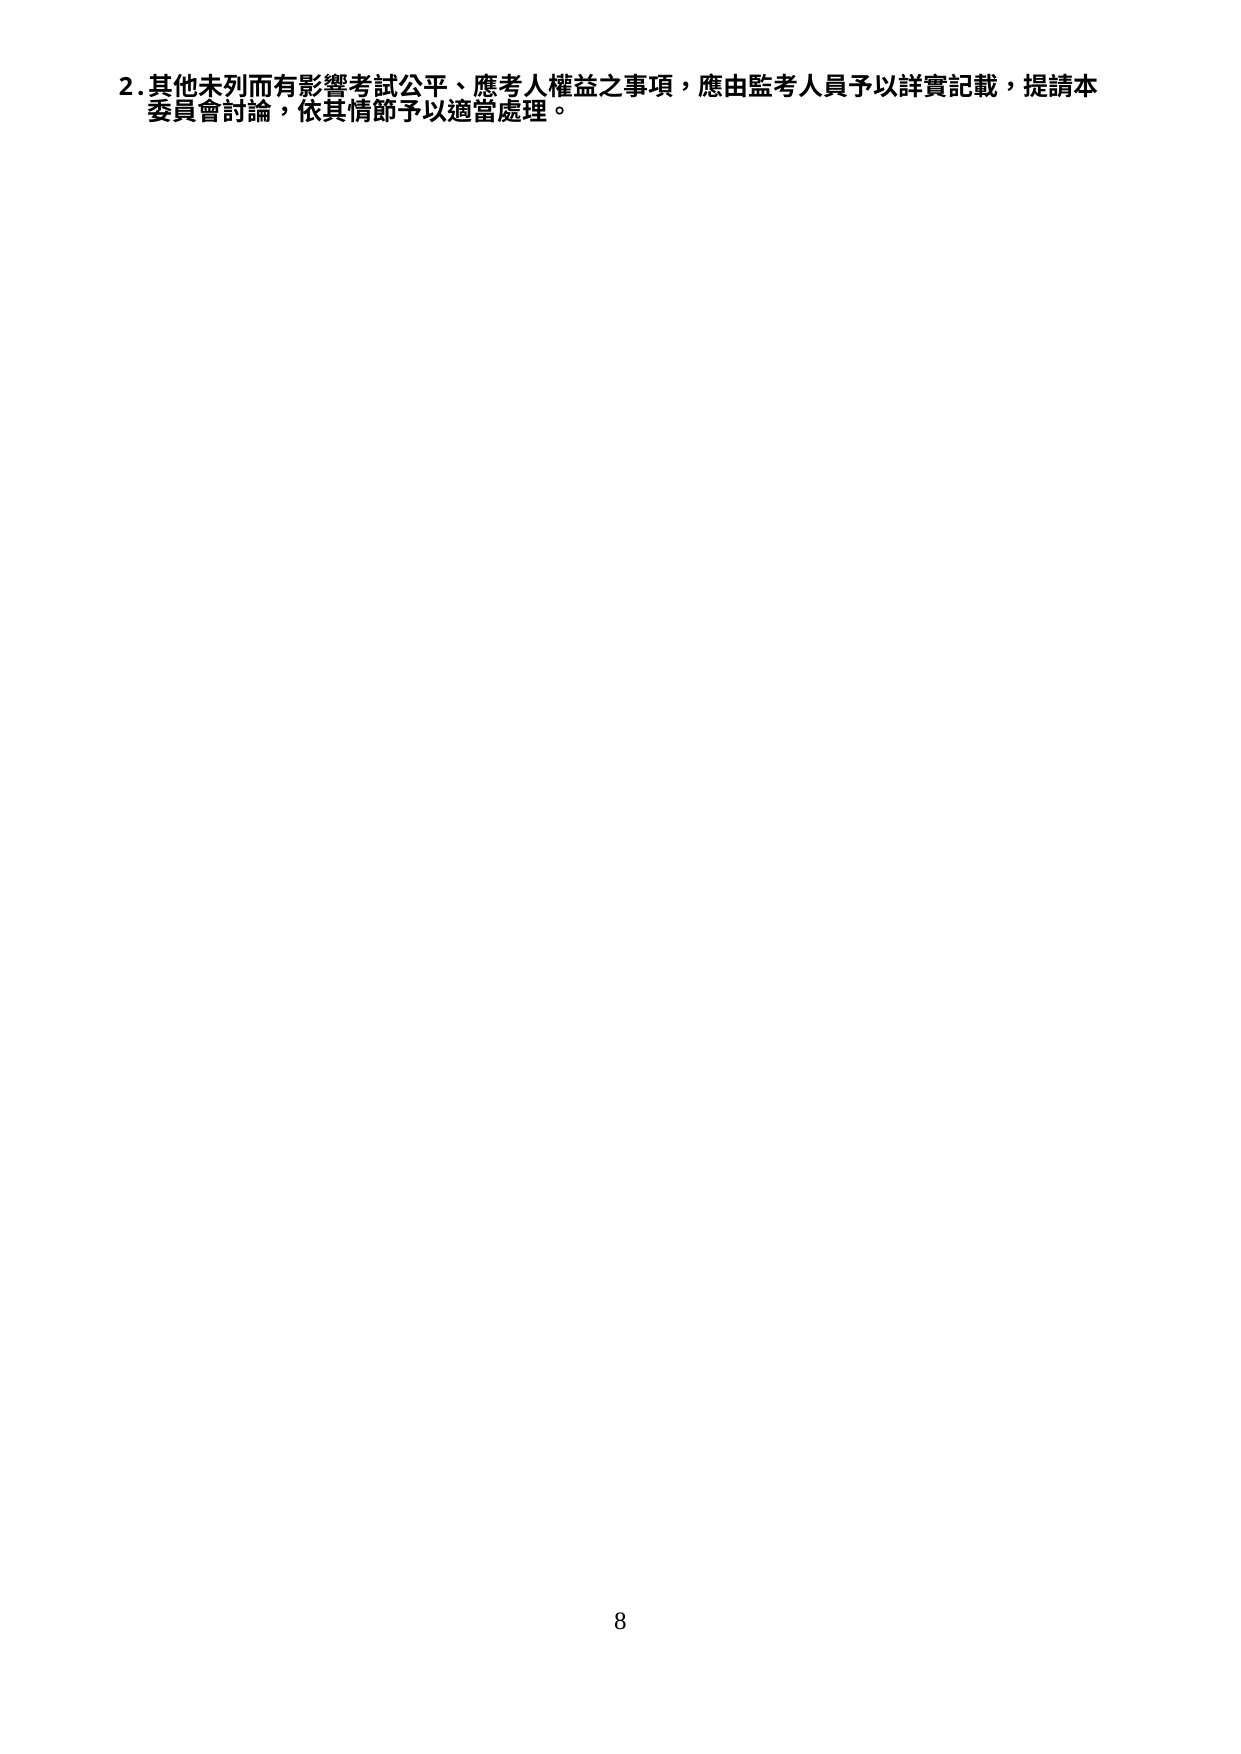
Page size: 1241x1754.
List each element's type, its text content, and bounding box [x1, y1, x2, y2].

text 2.其他未列而有影響考試公平、應考人權益之事項，應由監考人員予以詳實記載，提請本委員會討論，依其情節予以適當處理。 [118, 75, 1122, 125]
